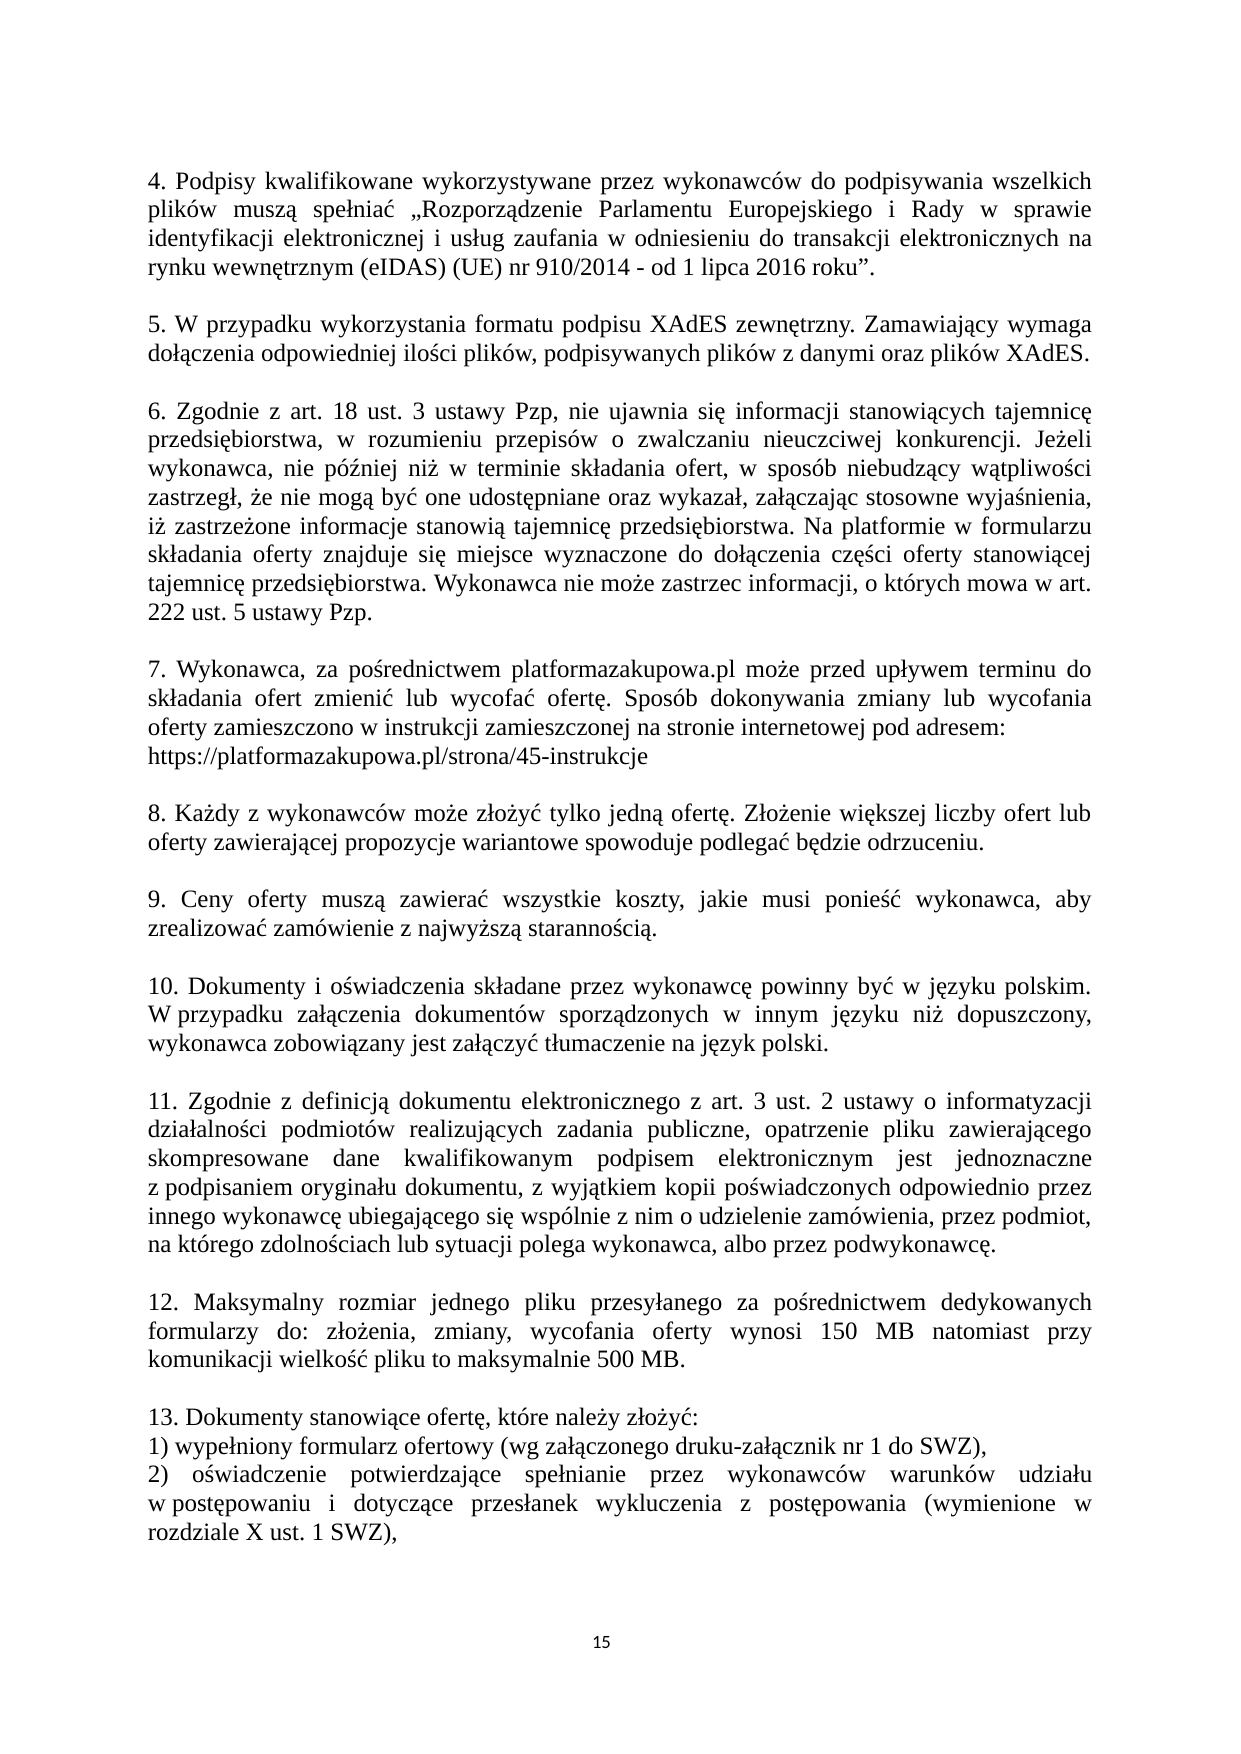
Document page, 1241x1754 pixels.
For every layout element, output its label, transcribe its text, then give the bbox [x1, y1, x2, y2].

text 12. Maksymalny rozmiar jednego pliku przesyłanego za pośrednictwem dedykowanych formularzy do: złożenia, zmiany, wycofania oferty wynosi 150 MB natomiast przy komunikacji wielkość pliku to maksymalnie 500 MB. [148, 1287, 1093, 1373]
text 1) wypełniony formularz ofertowy (wg załączonego druku-załącznik nr 1 do SWZ), [148, 1431, 1093, 1459]
text 13. Dokumenty stanowiące ofertę, które należy złożyć: [148, 1402, 1093, 1431]
text 2) oświadczenie potwierdzające spełnianie przez wykonawców warunków udziału w postępowaniu i dotyczące przesłanek wykluczenia z postępowania (wymienione w rozdziale X ust. 1 SWZ), [148, 1459, 1093, 1546]
text 4. Podpisy kwalifikowane wykorzystywane przez wykonawców do podpisywania wszelkich plików muszą spełniać „Rozporządzenie Parlamentu Europejskiego i Rady w sprawie identyfikacji elektronicznej i usług zaufania w odniesieniu do transakcji elektronicznych na rynku wewnętrznym (eIDAS) (UE) nr 910/2014 - od 1 lipca 2016 roku”. [148, 166, 1093, 281]
text https://platformazakupowa.pl/strona/45-instrukcje [148, 741, 1093, 769]
text 11. Zgodnie z definicją dokumentu elektronicznego z art. 3 ust. 2 ustawy o informatyzacji działalności podmiotów realizujących zadania publiczne, opatrzenie pliku zawierającego skompresowane dane kwalifikowanym podpisem elektronicznym jest jednoznaczne z podpisaniem oryginału dokumentu, z wyjątkiem kopii poświadczonych odpowiednio przez innego wykonawcę ubiegającego się wspólnie z nim o udzielenie zamówienia, przez podmiot, na którego zdolnościach lub sytuacji polega wykonawca, albo przez podwykonawcę. [148, 1086, 1093, 1258]
text 6. Zgodnie z art. 18 ust. 3 ustawy Pzp, nie ujawnia się informacji stanowiących tajemnicę przedsiębiorstwa, w rozumieniu przepisów o zwalczaniu nieuczciwej konkurencji. Jeżeli wykonawca, nie później niż w terminie składania ofert, w sposób niebudzący wątpliwości zastrzegł, że nie mogą być one udostępniane oraz wykazał, załączając stosowne wyjaśnienia, iż zastrzeżone informacje stanowią tajemnicę przedsiębiorstwa. Na platformie w formularzu składania oferty znajduje się miejsce wyznaczone do dołączenia części oferty stanowiącej tajemnicę przedsiębiorstwa. Wykonawca nie może zastrzec informacji, o których mowa w art. 222 ust. 5 ustawy Pzp. [148, 396, 1093, 626]
text 5. W przypadku wykorzystania formatu podpisu XAdES zewnętrzny. Zamawiający wymaga dołączenia odpowiedniej ilości plików, podpisywanych plików z danymi oraz plików XAdES. [148, 309, 1093, 367]
text 9. Ceny oferty muszą zawierać wszystkie koszty, jakie musi ponieść wykonawca, aby zrealizować zamówienie z najwyższą starannością. [148, 884, 1093, 942]
text 7. Wykonawca, za pośrednictwem platformazakupowa.pl może przed upływem terminu do składania ofert zmienić lub wycofać ofertę. Sposób dokonywania zmiany lub wycofania oferty zamieszczono w instrukcji zamieszczonej na stronie internetowej pod adresem: [148, 654, 1093, 741]
text 10. Dokumenty i oświadczenia składane przez wykonawcę powinny być w języku polskim. W przypadku załączenia dokumentów sporządzonych w innym języku niż dopuszczony, wykonawca zobowiązany jest załączyć tłumaczenie na język polski. [148, 971, 1093, 1057]
text 8. Każdy z wykonawców może złożyć tylko jedną ofertę. Złożenie większej liczby ofert lub oferty zawierającej propozycje wariantowe spowoduje podlegać będzie odrzuceniu. [148, 798, 1093, 856]
